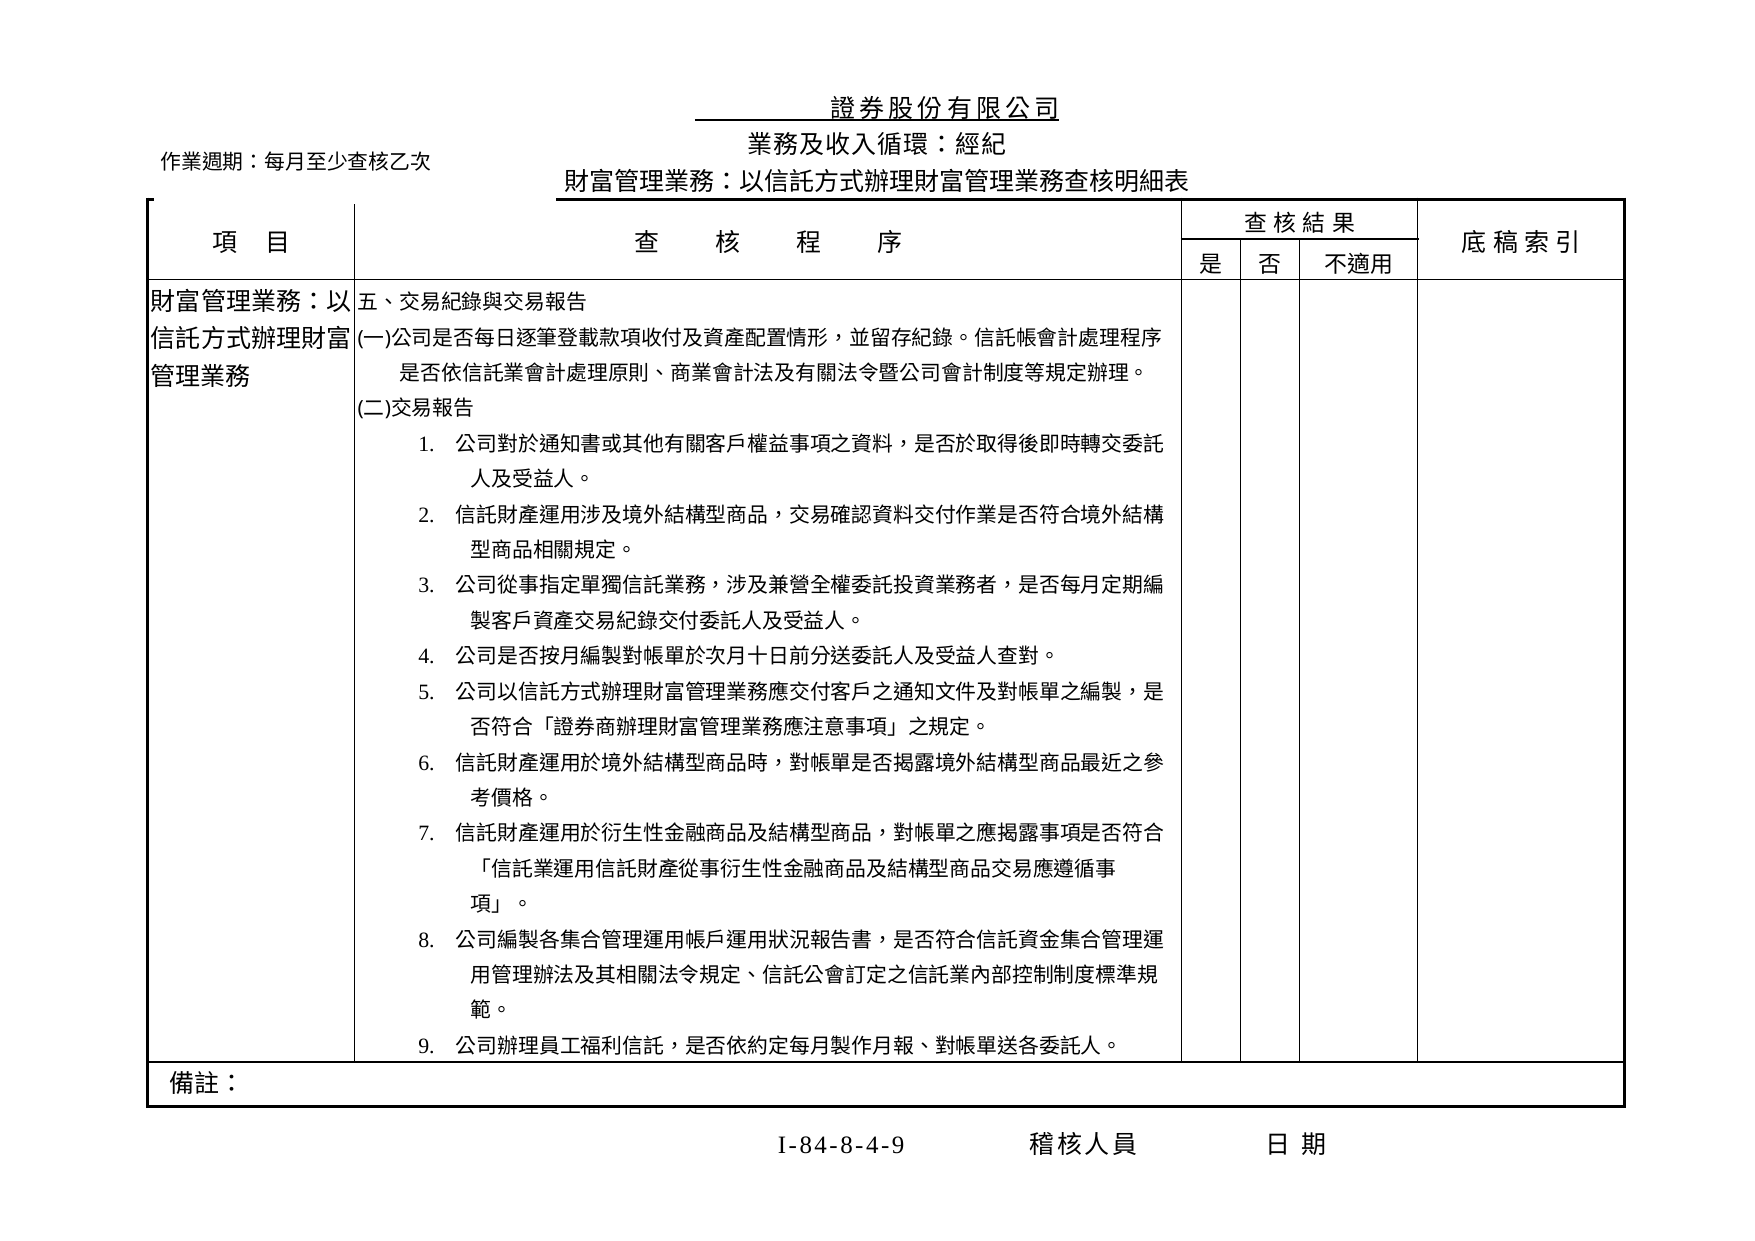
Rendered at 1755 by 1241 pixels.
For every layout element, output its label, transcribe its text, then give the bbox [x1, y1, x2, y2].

table_header 項 目 [149, 201, 354, 279]
text I-84-8-4-9 稽核人員 日 期 [148, 1108, 1606, 1160]
table_cell [1241, 280, 1299, 1061]
table_header 查 核 程 序 [355, 201, 1181, 279]
table_cell [1300, 280, 1417, 1061]
table_cell 否 [1241, 240, 1299, 279]
text 財富管理業務：以信託方式辦理財富管理業務查核明細表 [556, 161, 1606, 197]
table_cell 備註： [149, 1063, 1623, 1105]
table_cell [1418, 280, 1623, 1061]
table_cell 不適用 [1300, 240, 1417, 279]
text 業務及收入循環：經紀 [148, 125, 1606, 161]
text 證券股份有限公司 [148, 89, 1606, 125]
text 財富管理業務：以信託方式辦理財富管理業務查核明細表 [163, 161, 548, 195]
table_cell 是 [1182, 240, 1240, 279]
table_cell 財富管理業務：以信託方式辦理財富管理業務 [149, 280, 354, 1061]
table_cell 五、交易紀錄與交易報告 (一)公司是否每日逐筆登載款項收付及資產配置情形，並留存紀錄。信託帳會計處理程序是否依信託業會計處理原則、商業會計法及有關法令暨公司會計制度等規定辦理。 (二)交易報告 公司對於通知書或其他有關客戶權益事項之資料，是否於取得後即時轉交委託人及受益人。 信託財產運用涉及境外結構型商品，交易確認資料交付作業是否符合境外結構型商品相關規定。 公司從事指定單獨信託業務，涉及兼營全權委託投資業務者，是否每月定期編製客戶資產交易紀錄交付委託人及受益人。 公司是否按月編製對帳單於次月十日前分送委託人及受益人查對。 公司以信託方式辦理財富管理業務應交付客戶之通知文件及對帳單之編製，是否符合「證券商辦理財富管理業務應注意事項」之規定。 信託財產運用於境外結構型商品時，對帳單是否揭露境外結構型商品最近之參考價格。 信託財產運用於衍生性金融商品及結構型商品，對帳單之應揭露事項是否符合「信託業運用信託財產從事衍生性金融商品及結構型商品交易應遵循事項」。 公司編製各集合管理運用帳戶運用狀況報告書，是否符合信託資金集合管理運用管理辦法及其相關法令規定、信託公會訂定之信託業內部控制制度標準規範。 公司辦理員工福利信託，是否依約定每月製作月報、對帳單送各委託人。 公司辦理保險金信託，是否依信託契約之約定製作信託財產目錄及收支計算表，送交委託人及受益人；且是否分別向委託人、受益人作定期會計報告，如約定設有信託監察人者，是否向信託監察人報告。 [355, 280, 1181, 1061]
table_header 查核結果 [1182, 201, 1417, 238]
table_cell [1182, 280, 1240, 1061]
table_header 底稿索引 [1418, 201, 1623, 279]
